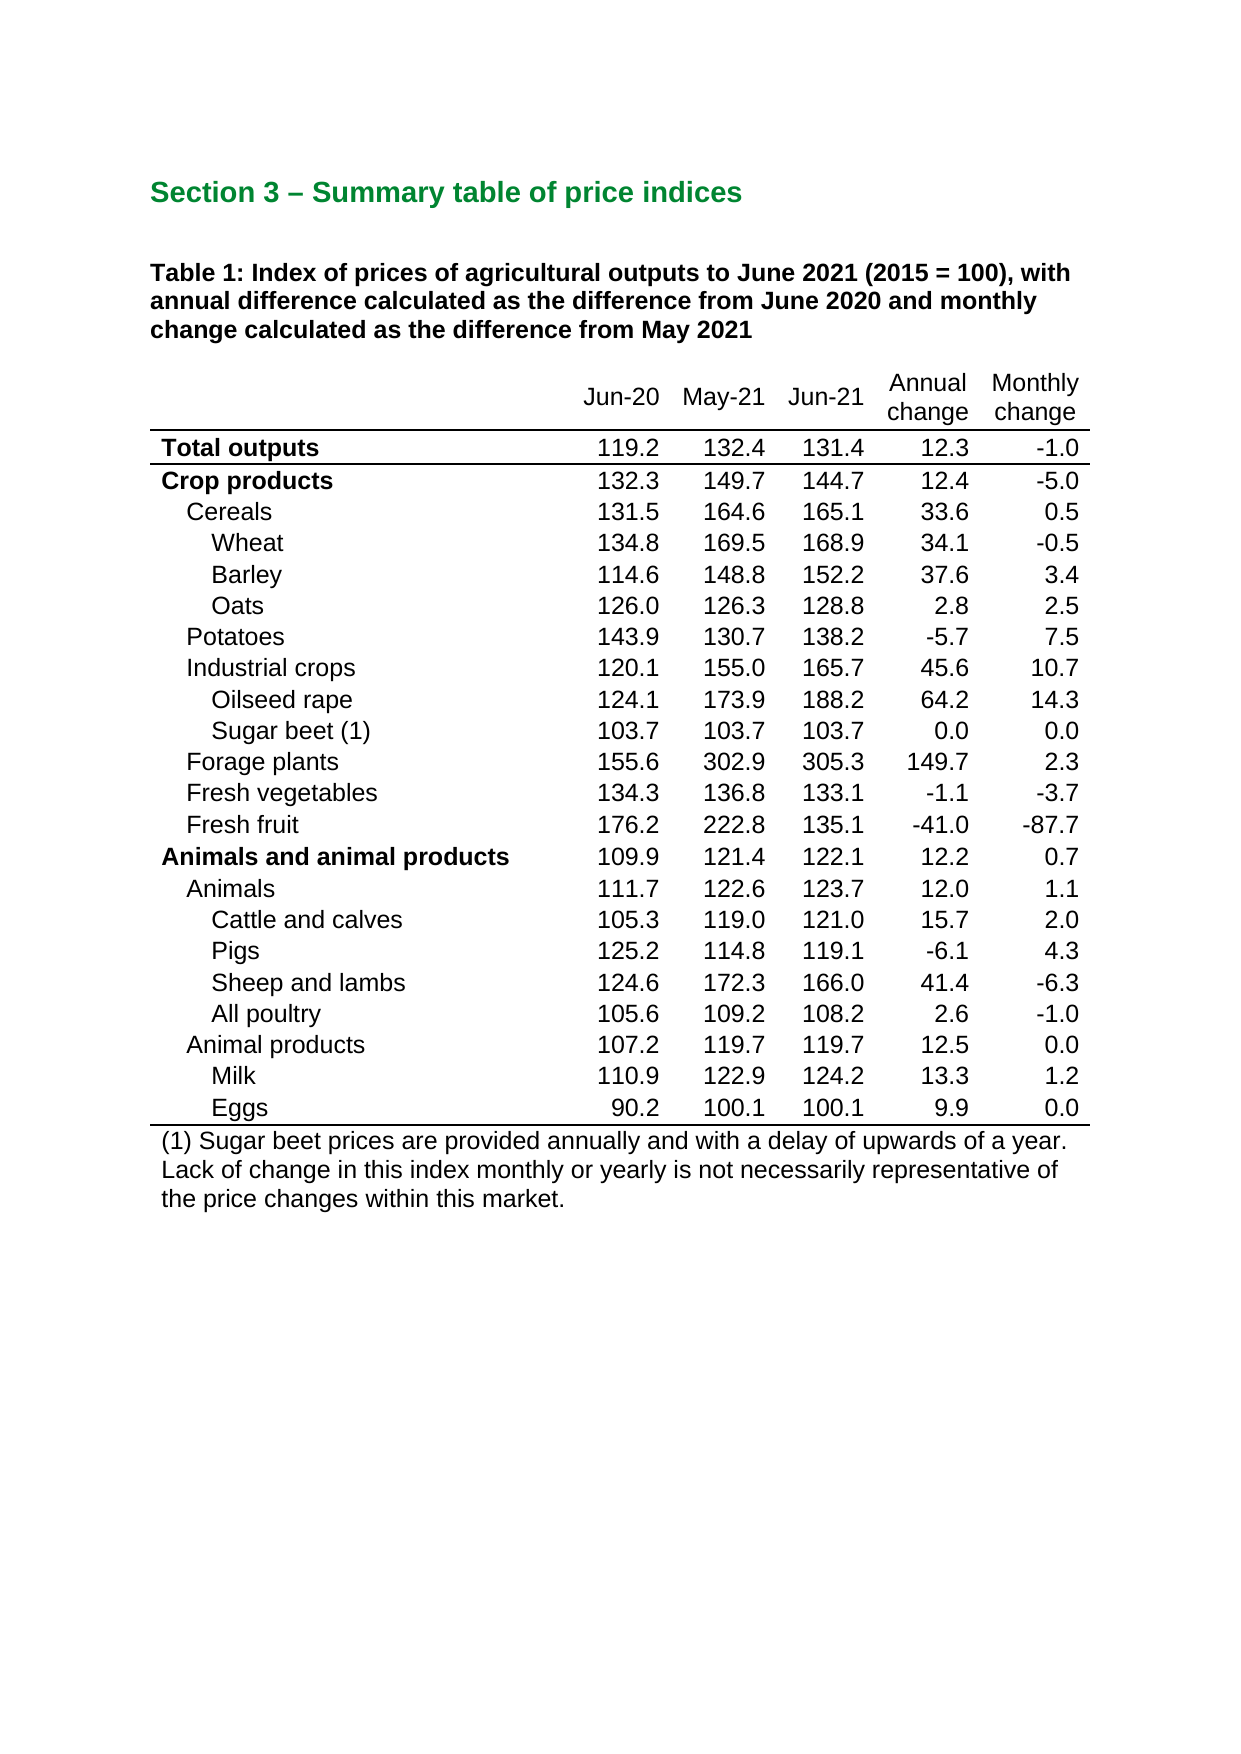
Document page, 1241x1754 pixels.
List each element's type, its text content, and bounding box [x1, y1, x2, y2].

table_cell 122.1 [777, 840, 876, 872]
table_cell 125.2 [572, 935, 671, 966]
table_cell 2.6 [876, 998, 980, 1029]
table_cell 152.2 [777, 559, 876, 590]
table_cell -5.7 [876, 621, 980, 652]
table_cell 37.6 [876, 559, 980, 590]
table_cell 155.0 [671, 652, 777, 683]
table_cell 2.3 [980, 746, 1090, 777]
table_cell 172.3 [671, 966, 777, 997]
table_cell 12.0 [876, 873, 980, 904]
table_cell 103.7 [777, 715, 876, 746]
table_cell 168.9 [777, 527, 876, 558]
table_cell Fresh vegetables [150, 777, 572, 808]
table_cell 134.8 [572, 527, 671, 558]
table_cell Pigs [150, 935, 572, 966]
table_cell 103.7 [671, 715, 777, 746]
table_cell 176.2 [572, 809, 671, 840]
table_header [150, 365, 572, 429]
table_cell 124.6 [572, 966, 671, 997]
table_cell 169.5 [671, 527, 777, 558]
table_cell 119.2 [572, 431, 671, 463]
table_cell 103.7 [572, 715, 671, 746]
table_cell 12.3 [876, 431, 980, 463]
table_cell 124.2 [777, 1060, 876, 1091]
table_cell 45.6 [876, 652, 980, 683]
table_cell (1) Sugar beet prices are provided annually and with a delay of upwards of a year. [150, 1126, 1090, 1155]
table_cell 222.8 [671, 809, 777, 840]
table_cell 10.7 [980, 652, 1090, 683]
table_cell Oats [150, 590, 572, 621]
table_cell 121.0 [777, 904, 876, 935]
table_cell -5.0 [980, 465, 1090, 496]
table_cell 105.3 [572, 904, 671, 935]
table_cell 126.0 [572, 590, 671, 621]
table_cell 109.2 [671, 998, 777, 1029]
table_cell 13.3 [876, 1060, 980, 1091]
table_cell 34.1 [876, 527, 980, 558]
table_cell Eggs [150, 1091, 572, 1124]
table_cell 4.3 [980, 935, 1090, 966]
table_cell 119.7 [671, 1029, 777, 1060]
table_cell 128.8 [777, 590, 876, 621]
table_cell 148.8 [671, 559, 777, 590]
table_cell 2.0 [980, 904, 1090, 935]
table_cell Total outputs [150, 431, 572, 463]
text Table 1: Index of prices of agricultural outputs to June 2021 (2015 = 100), with annual difference calculated as the difference from June 2020 and monthly change calculated as the difference from May 2021 [150, 258, 1090, 344]
table_cell 155.6 [572, 746, 671, 777]
table_cell 122.6 [671, 873, 777, 904]
table_cell -1.0 [980, 998, 1090, 1029]
table_cell -6.3 [980, 966, 1090, 997]
table_cell 1.1 [980, 873, 1090, 904]
table_cell -1.1 [876, 777, 980, 808]
table_cell 114.6 [572, 559, 671, 590]
table_cell Animal products [150, 1029, 572, 1060]
table_cell 114.8 [671, 935, 777, 966]
table_cell 100.1 [671, 1091, 777, 1124]
table_cell 138.2 [777, 621, 876, 652]
table_cell 2.5 [980, 590, 1090, 621]
table_header Jun-20 [572, 365, 671, 429]
table_cell 165.7 [777, 652, 876, 683]
table_cell -3.7 [980, 777, 1090, 808]
table_cell Animals and animal products [150, 840, 572, 872]
table_cell 12.5 [876, 1029, 980, 1060]
table_cell -41.0 [876, 809, 980, 840]
table_cell 121.4 [671, 840, 777, 872]
table_cell 131.4 [777, 431, 876, 463]
table_cell 64.2 [876, 684, 980, 715]
table_cell Lack of change in this index monthly or yearly is not necessarily representative of the price changes within this market. [150, 1155, 1090, 1213]
table_cell 0.0 [876, 715, 980, 746]
table_cell 90.2 [572, 1091, 671, 1124]
table_header Jun-21 [777, 365, 876, 429]
table_cell 0.0 [980, 1091, 1090, 1124]
table_cell 126.3 [671, 590, 777, 621]
table_cell 1.2 [980, 1060, 1090, 1091]
table_cell 0.0 [980, 715, 1090, 746]
table_cell 136.8 [671, 777, 777, 808]
table_cell 135.1 [777, 809, 876, 840]
table_cell 302.9 [671, 746, 777, 777]
table_cell -1.0 [980, 431, 1090, 463]
table_cell 120.1 [572, 652, 671, 683]
table_cell Potatoes [150, 621, 572, 652]
table_cell 133.1 [777, 777, 876, 808]
table_cell 15.7 [876, 904, 980, 935]
table_cell 132.3 [572, 465, 671, 496]
table_cell 119.0 [671, 904, 777, 935]
table_cell 0.0 [980, 1029, 1090, 1060]
table_cell 111.7 [572, 873, 671, 904]
table_cell Sheep and lambs [150, 966, 572, 997]
table_cell 33.6 [876, 496, 980, 527]
table_cell 14.3 [980, 684, 1090, 715]
table_cell Animals [150, 873, 572, 904]
table_cell 132.4 [671, 431, 777, 463]
table_cell Cereals [150, 496, 572, 527]
table_cell 108.2 [777, 998, 876, 1029]
table_cell 109.9 [572, 840, 671, 872]
table_cell 0.5 [980, 496, 1090, 527]
table_cell 143.9 [572, 621, 671, 652]
table_cell 119.1 [777, 935, 876, 966]
table_cell 123.7 [777, 873, 876, 904]
table_cell Sugar beet (1) [150, 715, 572, 746]
table_cell 149.7 [671, 465, 777, 496]
table_cell Milk [150, 1060, 572, 1091]
table_cell All poultry [150, 998, 572, 1029]
table_cell Barley [150, 559, 572, 590]
table_cell 188.2 [777, 684, 876, 715]
table_cell 3.4 [980, 559, 1090, 590]
table_cell Crop products [150, 465, 572, 496]
table_cell 12.2 [876, 840, 980, 872]
table_cell 149.7 [876, 746, 980, 777]
table_cell 134.3 [572, 777, 671, 808]
table_cell -0.5 [980, 527, 1090, 558]
table_header May-21 [671, 365, 777, 429]
table_cell 9.9 [876, 1091, 980, 1124]
table_cell -87.7 [980, 809, 1090, 840]
table_cell 130.7 [671, 621, 777, 652]
table_cell Fresh fruit [150, 809, 572, 840]
table_cell Forage plants [150, 746, 572, 777]
table_cell 122.9 [671, 1060, 777, 1091]
table_cell 110.9 [572, 1060, 671, 1091]
subtitle Section 3 – Summary table of price indices [150, 175, 1090, 208]
table_cell 7.5 [980, 621, 1090, 652]
table_cell 305.3 [777, 746, 876, 777]
table_cell 2.8 [876, 590, 980, 621]
table_cell -6.1 [876, 935, 980, 966]
table_header Monthly change [980, 365, 1090, 429]
table_cell Cattle and calves [150, 904, 572, 935]
table_cell 166.0 [777, 966, 876, 997]
table_cell Oilseed rape [150, 684, 572, 715]
table_cell 12.4 [876, 465, 980, 496]
table_cell 41.4 [876, 966, 980, 997]
table_cell 124.1 [572, 684, 671, 715]
table_cell 131.5 [572, 496, 671, 527]
table_cell 165.1 [777, 496, 876, 527]
table_cell 0.7 [980, 840, 1090, 872]
table_cell 105.6 [572, 998, 671, 1029]
table_cell Industrial crops [150, 652, 572, 683]
table_cell 119.7 [777, 1029, 876, 1060]
table_cell 100.1 [777, 1091, 876, 1124]
table_header Annual change [876, 365, 980, 429]
table_cell 107.2 [572, 1029, 671, 1060]
table_cell Wheat [150, 527, 572, 558]
table_cell 173.9 [671, 684, 777, 715]
table_cell 164.6 [671, 496, 777, 527]
table_cell 144.7 [777, 465, 876, 496]
